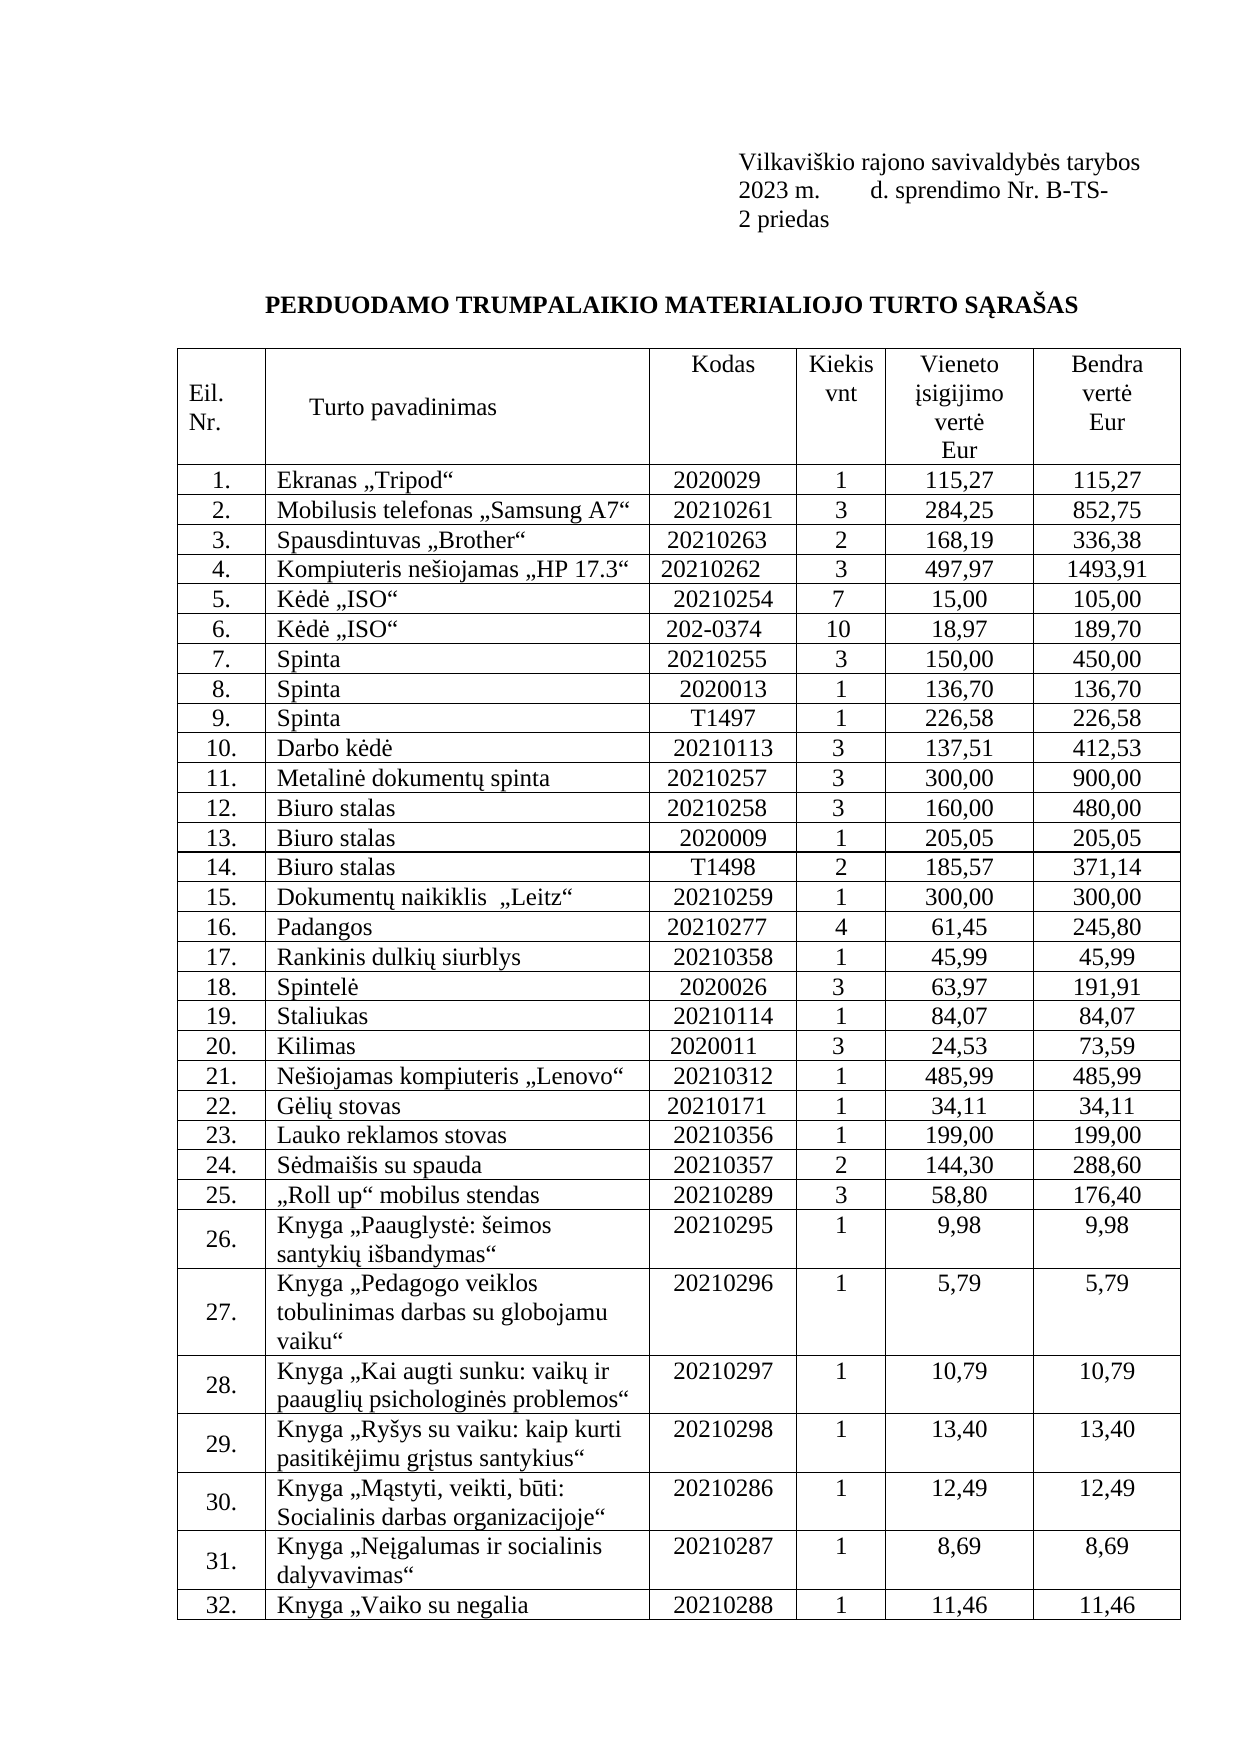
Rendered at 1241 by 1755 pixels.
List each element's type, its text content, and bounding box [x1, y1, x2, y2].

table_cell Knyga „Kai augti sunku: vaikų ir paauglių psichologinės problemos“ [266, 1356, 649, 1413]
table_cell 34,11 [886, 1091, 1033, 1119]
table_cell 20210259 [650, 882, 796, 911]
table_cell Sėdmaišis su spauda [266, 1150, 649, 1179]
table_cell 202-0374 [650, 614, 796, 643]
table_cell 168,19 [886, 525, 1033, 553]
table_cell 485,99 [886, 1061, 1033, 1090]
table_cell 34,11 [1034, 1091, 1180, 1119]
table_cell 84,07 [886, 1001, 1033, 1030]
table_cell 20210258 [650, 793, 796, 822]
table_cell 226,58 [886, 704, 1033, 732]
table_cell 13,40 [1034, 1414, 1180, 1472]
table_cell 23. [178, 1121, 265, 1149]
table_cell Knyga „Neįgalumas ir socialinis dalyvavimas“ [266, 1531, 649, 1589]
table_cell 284,25 [886, 495, 1033, 524]
table_cell 1 [797, 704, 885, 732]
table_cell 27. [178, 1269, 265, 1355]
table_cell 15,00 [886, 584, 1033, 613]
table_cell 1 [797, 823, 885, 851]
table_cell 8,69 [886, 1531, 1033, 1589]
table_cell Gėlių stovas [266, 1091, 649, 1119]
table_cell 7. [178, 644, 265, 673]
table_cell 199,00 [886, 1121, 1033, 1149]
table_cell 3. [178, 525, 265, 553]
table_cell 3 [797, 733, 885, 762]
table_cell 144,30 [886, 1150, 1033, 1179]
table_cell 1493,91 [1034, 555, 1180, 583]
table_cell Knyga „Pedagogo veiklos tobulinimas darbas su globojamu vaiku“ [266, 1269, 649, 1355]
table_cell 24. [178, 1150, 265, 1179]
table_cell Darbo kėdė [266, 733, 649, 762]
table_cell Mobilusis telefonas „Samsung A7“ [266, 495, 649, 524]
table_cell 115,27 [1034, 465, 1180, 494]
table_cell 160,00 [886, 793, 1033, 822]
table_header Eil. Nr. [178, 349, 265, 464]
table_cell 497,97 [886, 555, 1033, 583]
table_cell 20210296 [650, 1269, 796, 1355]
table_cell 13,40 [886, 1414, 1033, 1472]
table_cell 450,00 [1034, 644, 1180, 673]
table_cell 900,00 [1034, 763, 1180, 792]
table_cell 2 [797, 853, 885, 881]
table_cell 205,05 [886, 823, 1033, 851]
table_header Kodas [650, 349, 796, 464]
table_cell 20210358 [650, 942, 796, 971]
table_cell Kėdė „ISO“ [266, 614, 649, 643]
table_cell 20210277 [650, 912, 796, 941]
table_cell 20210255 [650, 644, 796, 673]
table_cell 300,00 [886, 882, 1033, 911]
table_cell 176,40 [1034, 1180, 1180, 1209]
table_cell 10 [797, 614, 885, 643]
table_cell 5,79 [1034, 1269, 1180, 1355]
table_cell Kompiuteris nešiojamas „HP 17.3“ [266, 555, 649, 583]
table_cell 1 [797, 674, 885, 702]
table_cell 1 [797, 882, 885, 911]
table_cell 3 [797, 495, 885, 524]
table_cell 1 [797, 465, 885, 494]
table_cell 3 [797, 1031, 885, 1060]
table_cell 485,99 [1034, 1061, 1180, 1090]
table_cell 22. [178, 1091, 265, 1119]
table_cell 1 [797, 1121, 885, 1149]
table_cell 1 [797, 1473, 885, 1530]
table_cell 12,49 [886, 1473, 1033, 1530]
table_cell Nešiojamas kompiuteris „Lenovo“ [266, 1061, 649, 1090]
table_cell 61,45 [886, 912, 1033, 941]
table_cell Spinta [266, 644, 649, 673]
table_cell 7 [797, 584, 885, 613]
table_cell 18. [178, 972, 265, 1000]
table_cell 9,98 [886, 1210, 1033, 1267]
table_cell Staliukas [266, 1001, 649, 1030]
table_cell Padangos [266, 912, 649, 941]
table_cell 2 [797, 525, 885, 553]
table_cell 3 [797, 1180, 885, 1209]
table_cell 105,00 [1034, 584, 1180, 613]
table_cell 300,00 [886, 763, 1033, 792]
table_cell 20210171 [650, 1091, 796, 1119]
table_cell 136,70 [1034, 674, 1180, 702]
table_cell 12,49 [1034, 1473, 1180, 1530]
table_cell 20210288 [650, 1590, 796, 1619]
table_cell Knyga „Mąstyti, veikti, būti: Socialinis darbas organizacijoje“ [266, 1473, 649, 1530]
text PERDUODAMO TRUMPALAIKIO MATERIALIOJO TURTO SĄRAŠAS [177, 291, 1167, 319]
table_cell 1 [797, 1356, 885, 1413]
table_cell 3 [797, 972, 885, 1000]
table_cell 189,70 [1034, 614, 1180, 643]
table_cell Knyga „Ryšys su vaiku: kaip kurti pasitikėjimu grįstus santykius“ [266, 1414, 649, 1472]
table_cell 63,97 [886, 972, 1033, 1000]
table_cell 412,53 [1034, 733, 1180, 762]
table_cell 1. [178, 465, 265, 494]
table_cell 205,05 [1034, 823, 1180, 851]
table_cell 14. [178, 853, 265, 881]
table_cell 11,46 [1034, 1590, 1180, 1619]
table_cell 2020009 [650, 823, 796, 851]
table_cell 21. [178, 1061, 265, 1090]
table_cell 3 [797, 763, 885, 792]
table_cell 1 [797, 1091, 885, 1119]
table_cell 5. [178, 584, 265, 613]
table_cell 136,70 [886, 674, 1033, 702]
table_cell 20210297 [650, 1356, 796, 1413]
table_cell 20210289 [650, 1180, 796, 1209]
table_cell 20210263 [650, 525, 796, 553]
table_cell Spinta [266, 674, 649, 702]
table_cell 8,69 [1034, 1531, 1180, 1589]
table_cell 1 [797, 1061, 885, 1090]
table_cell 10. [178, 733, 265, 762]
table_cell 1 [797, 1414, 885, 1472]
table_cell 20210357 [650, 1150, 796, 1179]
table_cell 480,00 [1034, 793, 1180, 822]
table_cell 4. [178, 555, 265, 583]
table_cell 24,53 [886, 1031, 1033, 1060]
table_cell 20210356 [650, 1121, 796, 1149]
table_cell Lauko reklamos stovas [266, 1121, 649, 1149]
table_cell 9. [178, 704, 265, 732]
table_cell Rankinis dulkių siurblys [266, 942, 649, 971]
table_cell 137,51 [886, 733, 1033, 762]
table_cell 13. [178, 823, 265, 851]
table_cell 17. [178, 942, 265, 971]
table_cell 11. [178, 763, 265, 792]
table_cell 300,00 [1034, 882, 1180, 911]
table_cell 6. [178, 614, 265, 643]
table_cell T1498 [650, 853, 796, 881]
table_cell 2 [797, 1150, 885, 1179]
table_cell 18,97 [886, 614, 1033, 643]
table_cell 20. [178, 1031, 265, 1060]
table_cell 3 [797, 644, 885, 673]
table_cell 20210286 [650, 1473, 796, 1530]
table_cell 20210312 [650, 1061, 796, 1090]
table_cell Spausdintuvas „Brother“ [266, 525, 649, 553]
table_cell 8. [178, 674, 265, 702]
table_cell 4 [797, 912, 885, 941]
table_cell 20210262 [650, 555, 796, 583]
table_cell 10,79 [886, 1356, 1033, 1413]
table_cell 336,38 [1034, 525, 1180, 553]
table_cell 1 [797, 1001, 885, 1030]
table_cell Kilimas [266, 1031, 649, 1060]
table_cell 5,79 [886, 1269, 1033, 1355]
table_cell 45,99 [1034, 942, 1180, 971]
table_cell 1 [797, 1590, 885, 1619]
table_cell 191,91 [1034, 972, 1180, 1000]
table_cell Knyga „Vaiko su negalia [266, 1590, 649, 1619]
table_cell Ekranas „Tripod“ [266, 465, 649, 494]
table_cell 10,79 [1034, 1356, 1180, 1413]
table_cell 2020013 [650, 674, 796, 702]
table_cell 1 [797, 1269, 885, 1355]
table_cell Knyga „Paauglystė: šeimos santykių išbandymas“ [266, 1210, 649, 1267]
table_cell 9,98 [1034, 1210, 1180, 1267]
table_cell 199,00 [1034, 1121, 1180, 1149]
table_cell 25. [178, 1180, 265, 1209]
table_cell 20210298 [650, 1414, 796, 1472]
table_cell 11,46 [886, 1590, 1033, 1619]
table_cell 12. [178, 793, 265, 822]
table_header Vieneto įsigijimo vertė Eur [886, 349, 1033, 464]
table_cell 2. [178, 495, 265, 524]
table_cell 73,59 [1034, 1031, 1180, 1060]
table_cell 45,99 [886, 942, 1033, 971]
table_cell Kėdė „ISO“ [266, 584, 649, 613]
table_cell Biuro stalas [266, 793, 649, 822]
table_cell 32. [178, 1590, 265, 1619]
table_cell 20210254 [650, 584, 796, 613]
table_cell 2020026 [650, 972, 796, 1000]
table_cell Metalinė dokumentų spinta [266, 763, 649, 792]
table_cell 185,57 [886, 853, 1033, 881]
table_cell 19. [178, 1001, 265, 1030]
table_cell 20210113 [650, 733, 796, 762]
table_header Kiekis vnt [797, 349, 885, 464]
table_cell 1 [797, 942, 885, 971]
table_cell 1 [797, 1210, 885, 1267]
table_cell 20210114 [650, 1001, 796, 1030]
table_cell 20210261 [650, 495, 796, 524]
table_cell 26. [178, 1210, 265, 1267]
text 2 priedas [738, 204, 1167, 233]
table_cell Dokumentų naikiklis „Leitz“ [266, 882, 649, 911]
table_cell 226,58 [1034, 704, 1180, 732]
table_cell 20210257 [650, 763, 796, 792]
table_cell 371,14 [1034, 853, 1180, 881]
table_cell 2020011 [650, 1031, 796, 1060]
table_cell 15. [178, 882, 265, 911]
table_cell 115,27 [886, 465, 1033, 494]
table_cell 288,60 [1034, 1150, 1180, 1179]
table_cell Spinta [266, 704, 649, 732]
table_cell 245,80 [1034, 912, 1180, 941]
table_cell 30. [178, 1473, 265, 1530]
table_header Turto pavadinimas [266, 349, 649, 464]
table_cell „Roll up“ mobilus stendas [266, 1180, 649, 1209]
table_cell 3 [797, 555, 885, 583]
table_cell Biuro stalas [266, 853, 649, 881]
table_cell 29. [178, 1414, 265, 1472]
table_cell 3 [797, 793, 885, 822]
table_cell 20210287 [650, 1531, 796, 1589]
table_header Bendra vertė Eur [1034, 349, 1180, 464]
table_cell Biuro stalas [266, 823, 649, 851]
table_cell 2020029 [650, 465, 796, 494]
text Vilkaviškio rajono savivaldybės tarybos 2023 m. d. sprendimo Nr. B-TS- [738, 147, 1167, 204]
table_cell 1 [797, 1531, 885, 1589]
table_cell 31. [178, 1531, 265, 1589]
table_cell 20210295 [650, 1210, 796, 1267]
table_cell 58,80 [886, 1180, 1033, 1209]
table_cell T1497 [650, 704, 796, 732]
table_cell 84,07 [1034, 1001, 1180, 1030]
table_cell 28. [178, 1356, 265, 1413]
table_cell 16. [178, 912, 265, 941]
table_cell Spintelė [266, 972, 649, 1000]
table_cell 150,00 [886, 644, 1033, 673]
table_cell 852,75 [1034, 495, 1180, 524]
